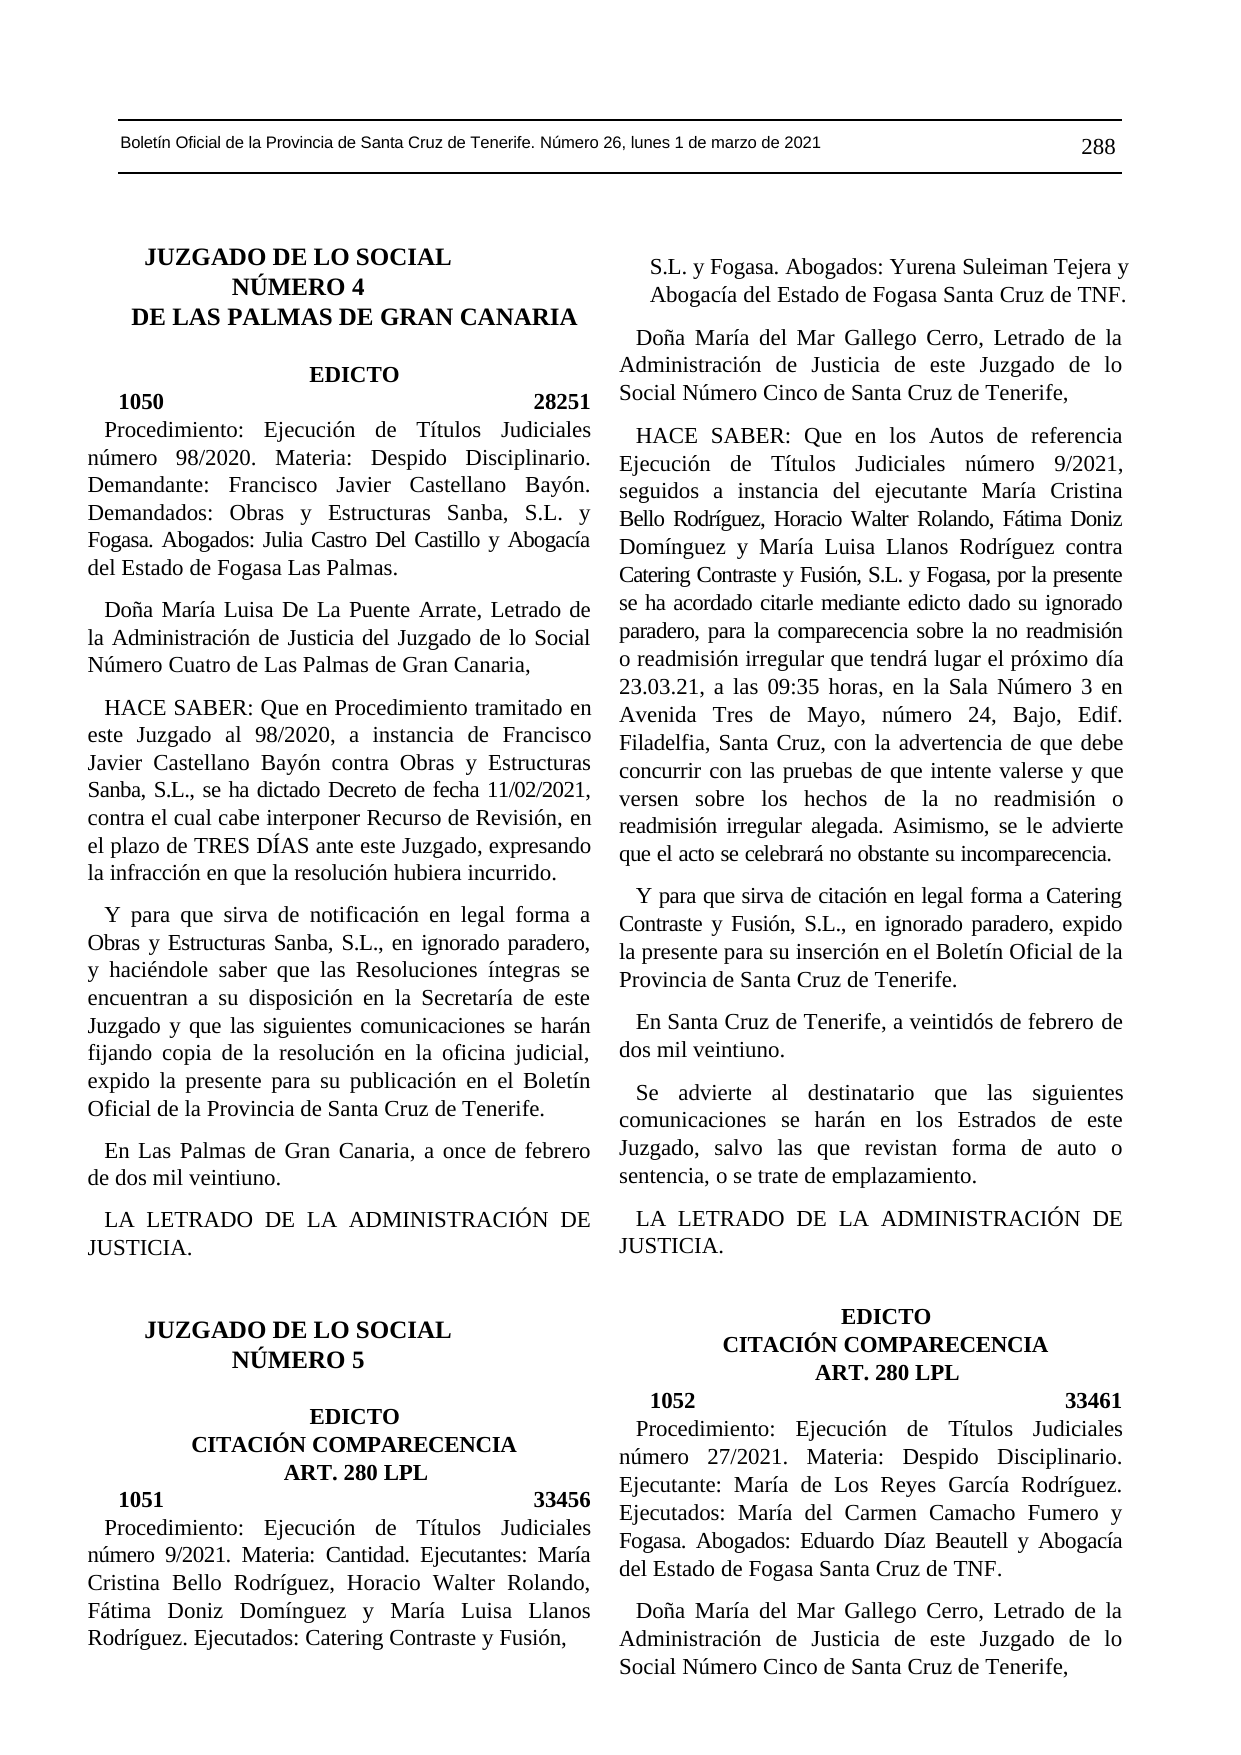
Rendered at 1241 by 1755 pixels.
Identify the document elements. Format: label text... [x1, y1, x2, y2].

text EDICTO CITACIÓN COMPARECENCIA [191, 1403, 518, 1457]
text En Las Palmas de Gran Canaria, a once de febrero de dos mil veintiuno. [87, 1137, 591, 1191]
text LA LETRADO DE LA ADMINISTRACIÓN DE JUSTICIA. [619, 1205, 1123, 1259]
text Se advierte al destinatario que las siguientes comunicaciones se harán en los Estrados de este Juzgado, salvo las que revistan forma de auto o sentencia, o se trate de emplazamiento. [619, 1079, 1124, 1189]
text Doña María Luisa De La Puente Arrate, Letrado de la Administración de Justicia del Juzgado de lo Social Número Cuatro de Las Palmas de Gran Canaria, [87, 596, 591, 678]
subtitle JUZGADO DE LO SOCIAL NÚMERO 5 [87, 1315, 508, 1374]
text S.L. y Fogasa. Abogados: Yurena Suleiman Tejera y Abogacía del Estado de Fogasa Santa Cruz de TNF. [649, 253, 1157, 307]
text Doña María del Mar Gallego Cerro, Letrado de la Administración de Justicia de este Juzgado de lo Social Número Cinco de Santa Cruz de Tenerife, [619, 323, 1123, 406]
text HACE SABER: Que en Procedimiento tramitado en este Juzgado al 98/2020, a instancia de Francisco Javier Castellano Bayón contra Obras y Estructuras Sanba, S.L., se ha dictado Decreto de fecha 11/02/2021, contra el cual cabe interponer Recurso de Revisión, en el plazo de TRES DÍAS ante este Juzgado, expresando la infracción en que la resolución hubiera incurrido. [87, 694, 592, 886]
text Procedimiento: Ejecución de Títulos Judiciales número 27/2021. Materia: Despido Disciplinario. Ejecutante: María de Los Reyes García Rodríguez. Ejecutados: María del Carmen Camacho Fumero y Fogasa. Abogados: Eduardo Díaz Beautell y Abogacía del Estado de Fogasa Santa Cruz de TNF. [619, 1415, 1123, 1581]
text Doña María del Mar Gallego Cerro, Letrado de la Administración de Justicia de este Juzgado de lo Social Número Cinco de Santa Cruz de Tenerife, [619, 1597, 1123, 1679]
text 1052 33461 [649, 1387, 1157, 1413]
text Procedimiento: Ejecución de Títulos Judiciales número 9/2021. Materia: Cantidad. Ejecutantes: María Cristina Bello Rodríguez, Horacio Walter Rolando, Fátima Doniz Domínguez y María Luisa Llanos Rodríguez. Ejecutados: Catering Contraste y Fusión, [87, 1514, 591, 1651]
text DE LAS PALMAS DE GRAN CANARIA [130, 302, 578, 331]
text En Santa Cruz de Tenerife, a veintidós de febrero de dos mil veintiuno. [619, 1008, 1123, 1063]
text Y para que sirva de notificación en legal forma a Obras y Estructuras Sanba, S.L., en ignorado paradero, y haciéndole saber que las Resoluciones íntegras se encuentran a su disposición en la Secretaría de este Juzgado y que las siguientes comunicaciones se harán fijando copia de la resolución en la oficina judicial, expido la presente para su publicación en el Boletín Oficial de la Provincia de Santa Cruz de Tenerife. [87, 901, 591, 1121]
text ART. 280 LPL [283, 1458, 596, 1485]
text LA LETRADO DE LA ADMINISTRACIÓN DE JUSTICIA. [87, 1206, 591, 1260]
text HACE SABER: Que en los Autos de referencia Ejecución de Títulos Judiciales número 9/2021, seguidos a instancia del ejecutante María Cristina Bello Rodríguez, Horacio Walter Rolando, Fátima Doniz Domínguez y María Luisa Llanos Rodríguez contra Catering Contraste y Fusión, S.L. y Fogasa, por la presente se ha acordado citarle mediante edicto dado su ignorado paradero, para la comparecencia sobre la no readmisión o readmisión irregular que tendrá lugar el próximo día 23.03.21, a las 09:35 horas, en la Sala Número 3 en Avenida Tres de Mayo, número 24, Bajo, Edif. Filadelfia, Santa Cruz, con la advertencia de que debe concurrir con las pruebas de que intente valerse y que versen sobre los hechos de la no readmisión o readmisión irregular alegada. Asimismo, se le advierte que el acto se celebrará no obstante su incomparecencia. [619, 422, 1123, 867]
text EDICTO [200, 361, 508, 387]
text ART. 280 LPL [815, 1359, 1157, 1385]
text 1051 33456 [118, 1486, 596, 1512]
text Y para que sirva de citación en legal forma a Catering Contraste y Fusión, S.L., en ignorado paradero, expido la presente para su inserción en el Boletín Oficial de la Provincia de Santa Cruz de Tenerife. [619, 882, 1123, 992]
text Procedimiento: Ejecución de Títulos Judiciales número 98/2020. Materia: Despido Disciplinario. Demandante: Francisco Javier Castellano Bayón. Demandados: Obras y Estructuras Sanba, S.L. y Fogasa. Abogados: Julia Castro Del Castillo y Abogacía del Estado de Fogasa Las Palmas. [87, 416, 591, 580]
text 1050 28251 [118, 388, 596, 415]
subtitle JUZGADO DE LO SOCIAL NÚMERO 4 [87, 242, 508, 301]
text EDICTO CITACIÓN COMPARECENCIA [722, 1303, 1050, 1357]
